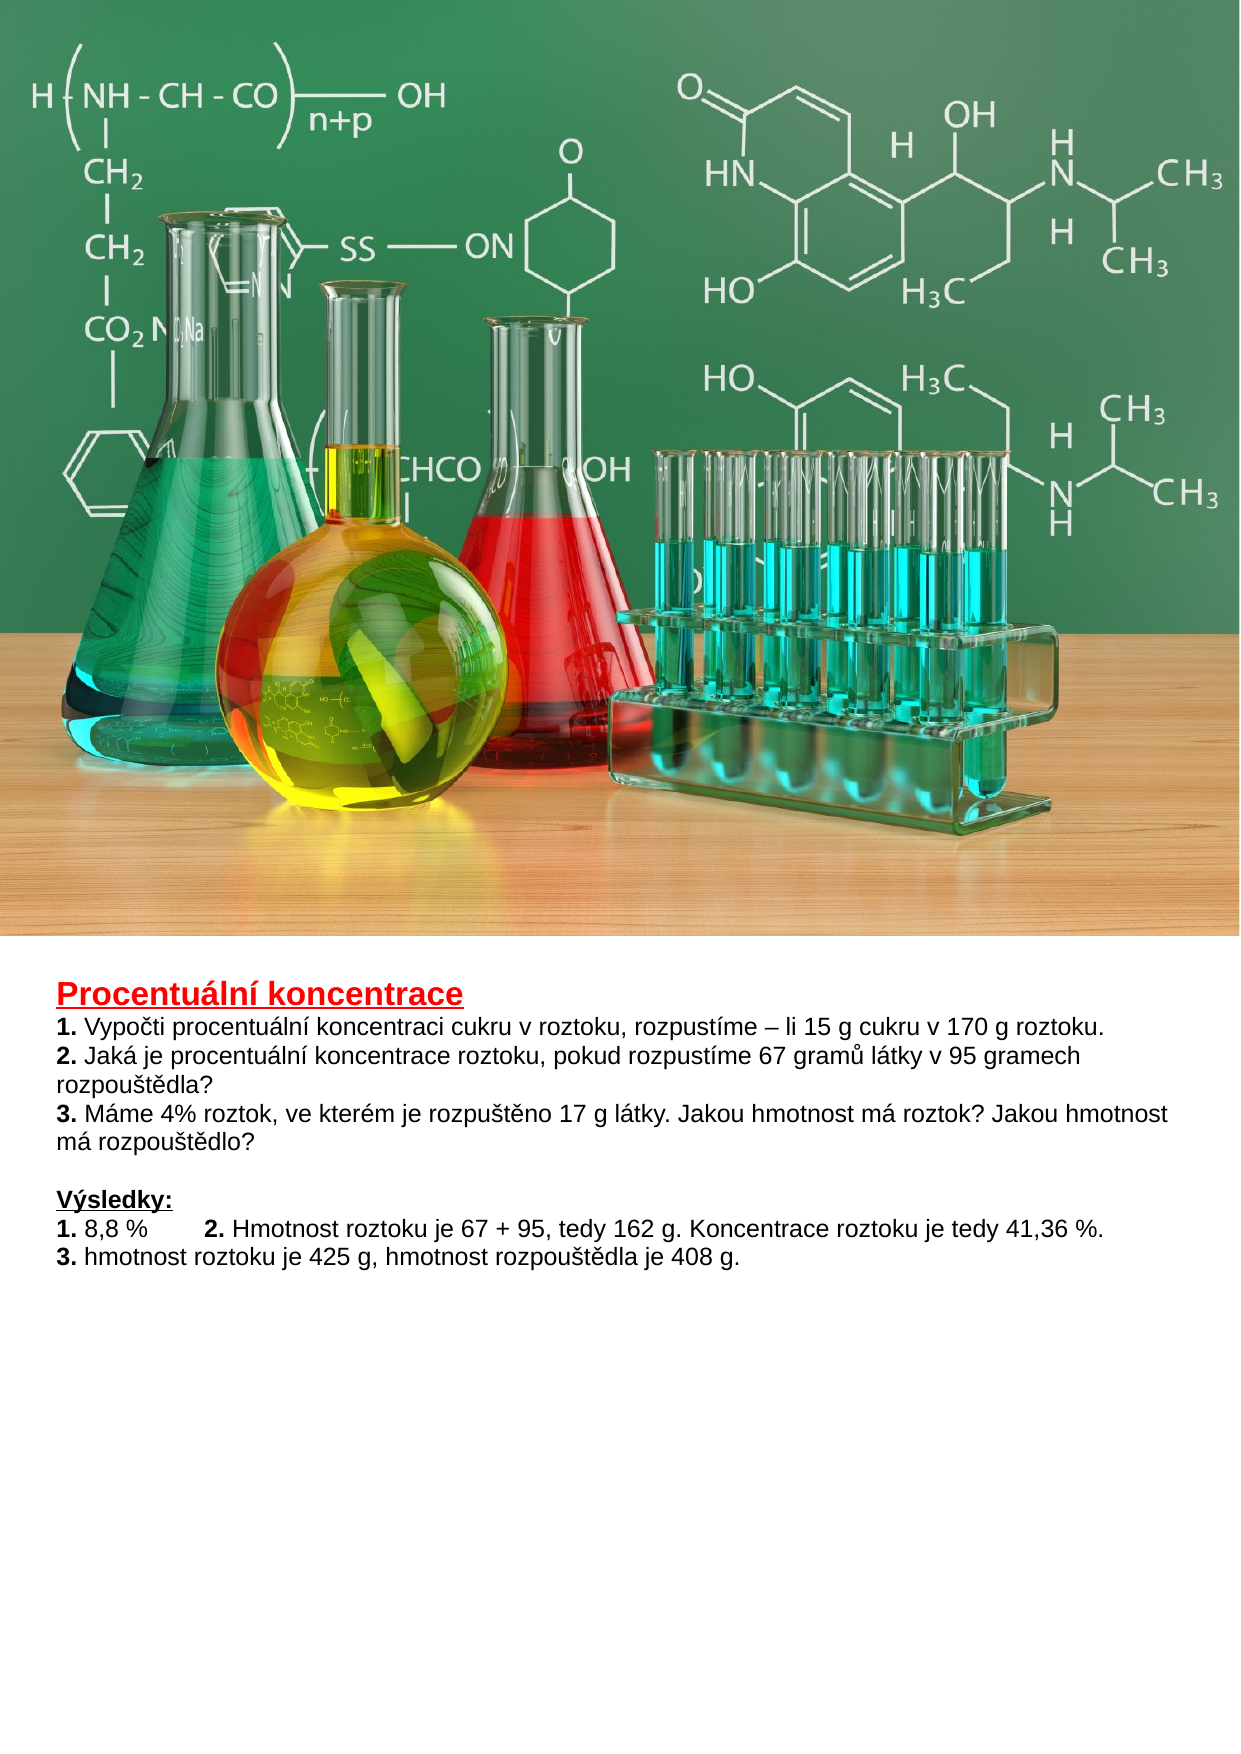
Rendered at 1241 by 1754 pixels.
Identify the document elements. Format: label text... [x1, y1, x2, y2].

text Výsledky: [56, 1185, 1175, 1213]
picture [0, 0, 1240, 936]
text 3. Máme 4% roztok, ve kterém je rozpuštěno 17 g látky. Jakou hmotnost má roztok? Jakou hmotnost má rozpouštědlo? [56, 1098, 1175, 1156]
text 1. Vypočti procentuální koncentraci cukru v roztoku, rozpustíme – li 15 g cukru v 170 g roztoku. [56, 1012, 1175, 1041]
text Procentuální koncentrace [56, 974, 1175, 1012]
text 1. 8,8 % 2. Hmotnost roztoku je 67 + 95, tedy 162 g. Koncentrace roztoku je tedy 41,36 %. 3. hmotnost roztoku je 425 g, hmotnost rozpouštědla je 408 g. [56, 1213, 1175, 1300]
text 2. Jaká je procentuální koncentrace roztoku, pokud rozpustíme 67 gramů látky v 95 gramech rozpouštědla? [56, 1041, 1175, 1098]
